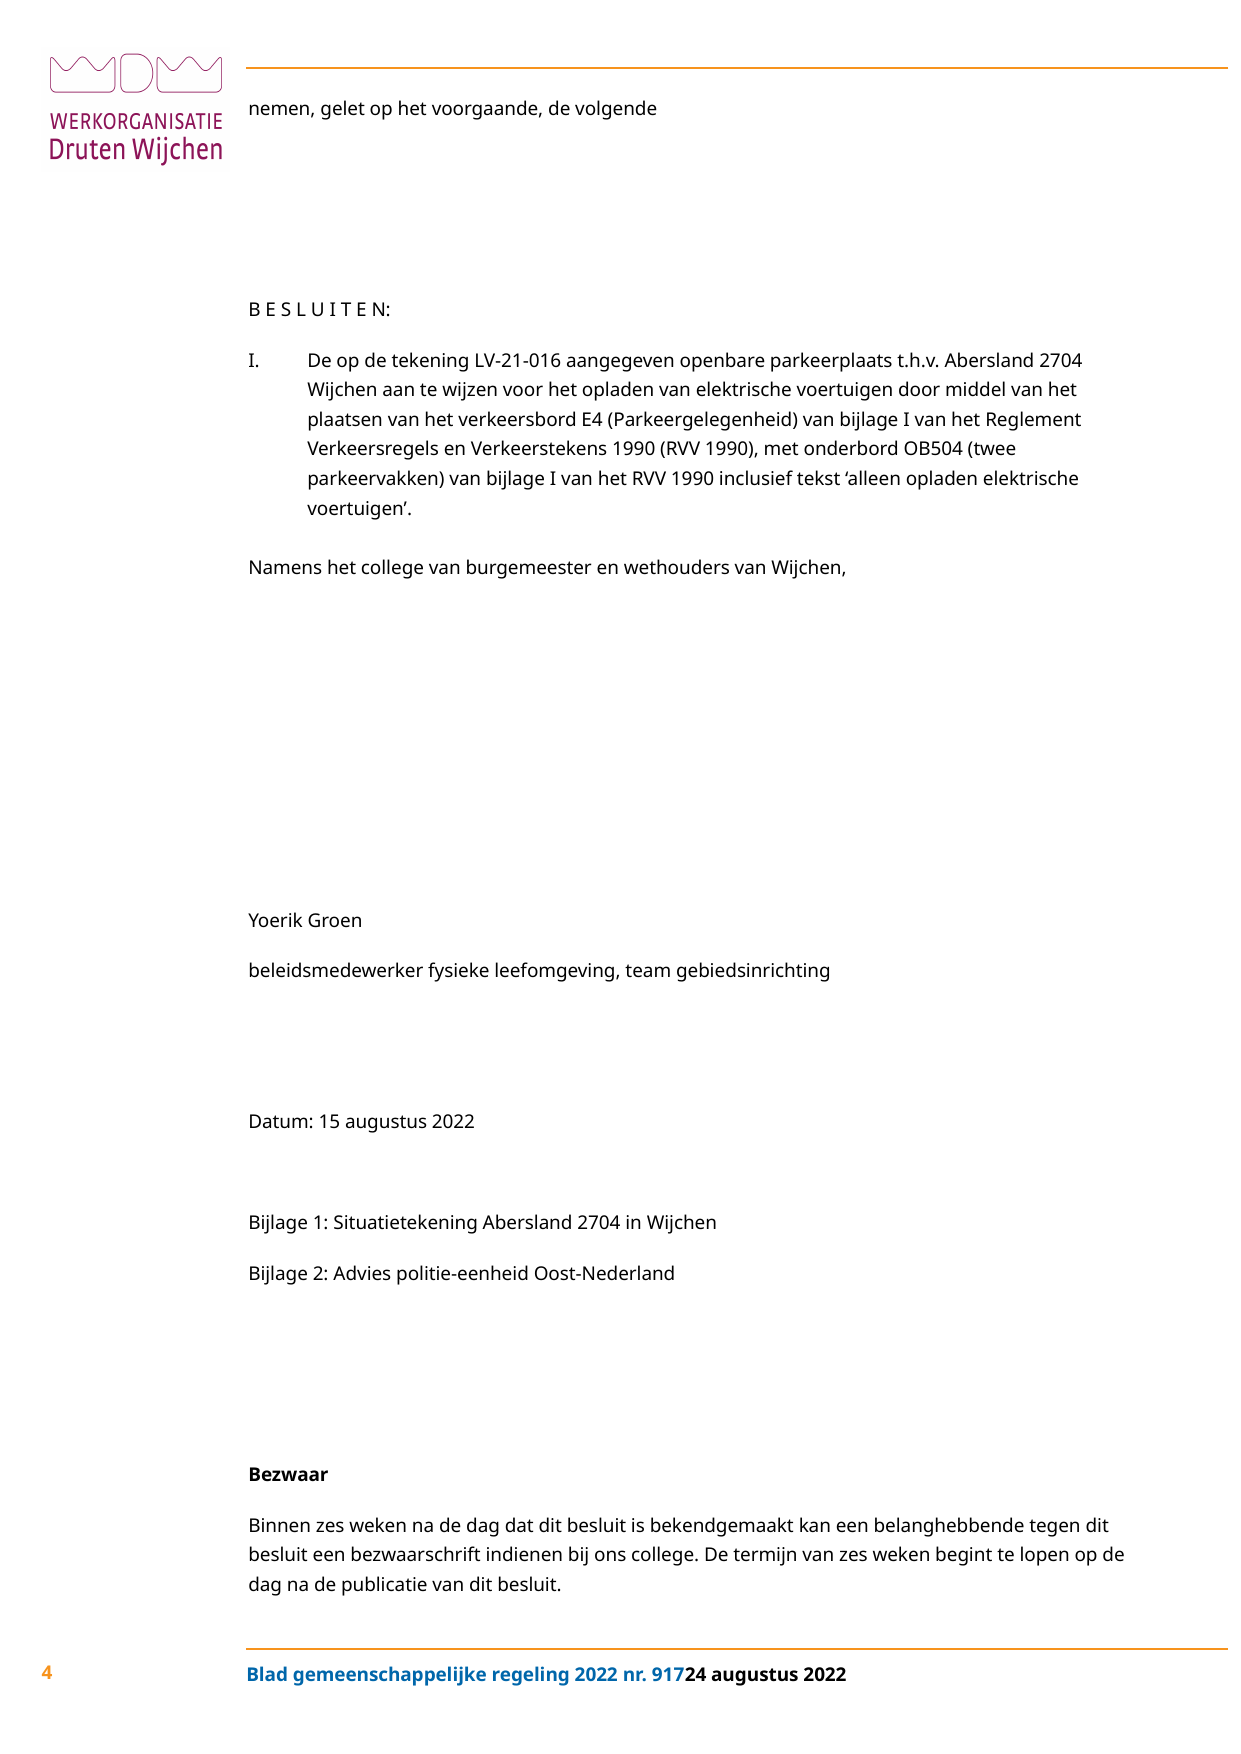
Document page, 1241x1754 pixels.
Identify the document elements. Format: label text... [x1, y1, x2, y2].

text beleidsmedewerker fysieke leefomgeving, team gebiedsinrichting [248, 957, 1152, 983]
text B E S L U I T E N: [248, 296, 1152, 322]
text Datum: 15 augustus 2022 [248, 1108, 1152, 1134]
picture [41, 47, 231, 172]
text Bijlage 2: Advies politie-eenheid Oost-Nederland [248, 1260, 1152, 1286]
text Bijlage 1: Situatietekening Abersland 2704 in Wijchen [248, 1209, 1152, 1235]
text Binnen zes weken na de dag dat dit besluit is bekendgemaakt kan een belanghebbende tegen dit besluit een bezwaarschrift indienen bij ons college. De termijn van zes weken begint te lopen op de dag na de publicatie van dit besluit. [248, 1512, 1152, 1597]
list De op de tekening LV-21-016 aangegeven openbare parkeerplaats t.h.v. Abersland 2704 Wijchen aan te wijzen voor het opladen van elektrische voertuigen door middel van het plaatsen van het verkeersbord E4 (Parkeergelegenheid) van bijlage I van het Reglement Verkeersregels en Verkeerstekens 1990 (RVV 1990), met onderbord OB504 (twee parkeervakken) van bijlage I van het RVV 1990 inclusief tekst ‘alleen opladen elektrische voertuigen’. [248, 347, 1152, 521]
text nemen, gelet op het voorgaande, de volgende [248, 95, 1152, 121]
text Yoerik Groen [248, 907, 1152, 933]
text Bezwaar [248, 1461, 1152, 1487]
text Namens het college van burgemeester en wethouders van Wijchen, [248, 554, 1152, 580]
